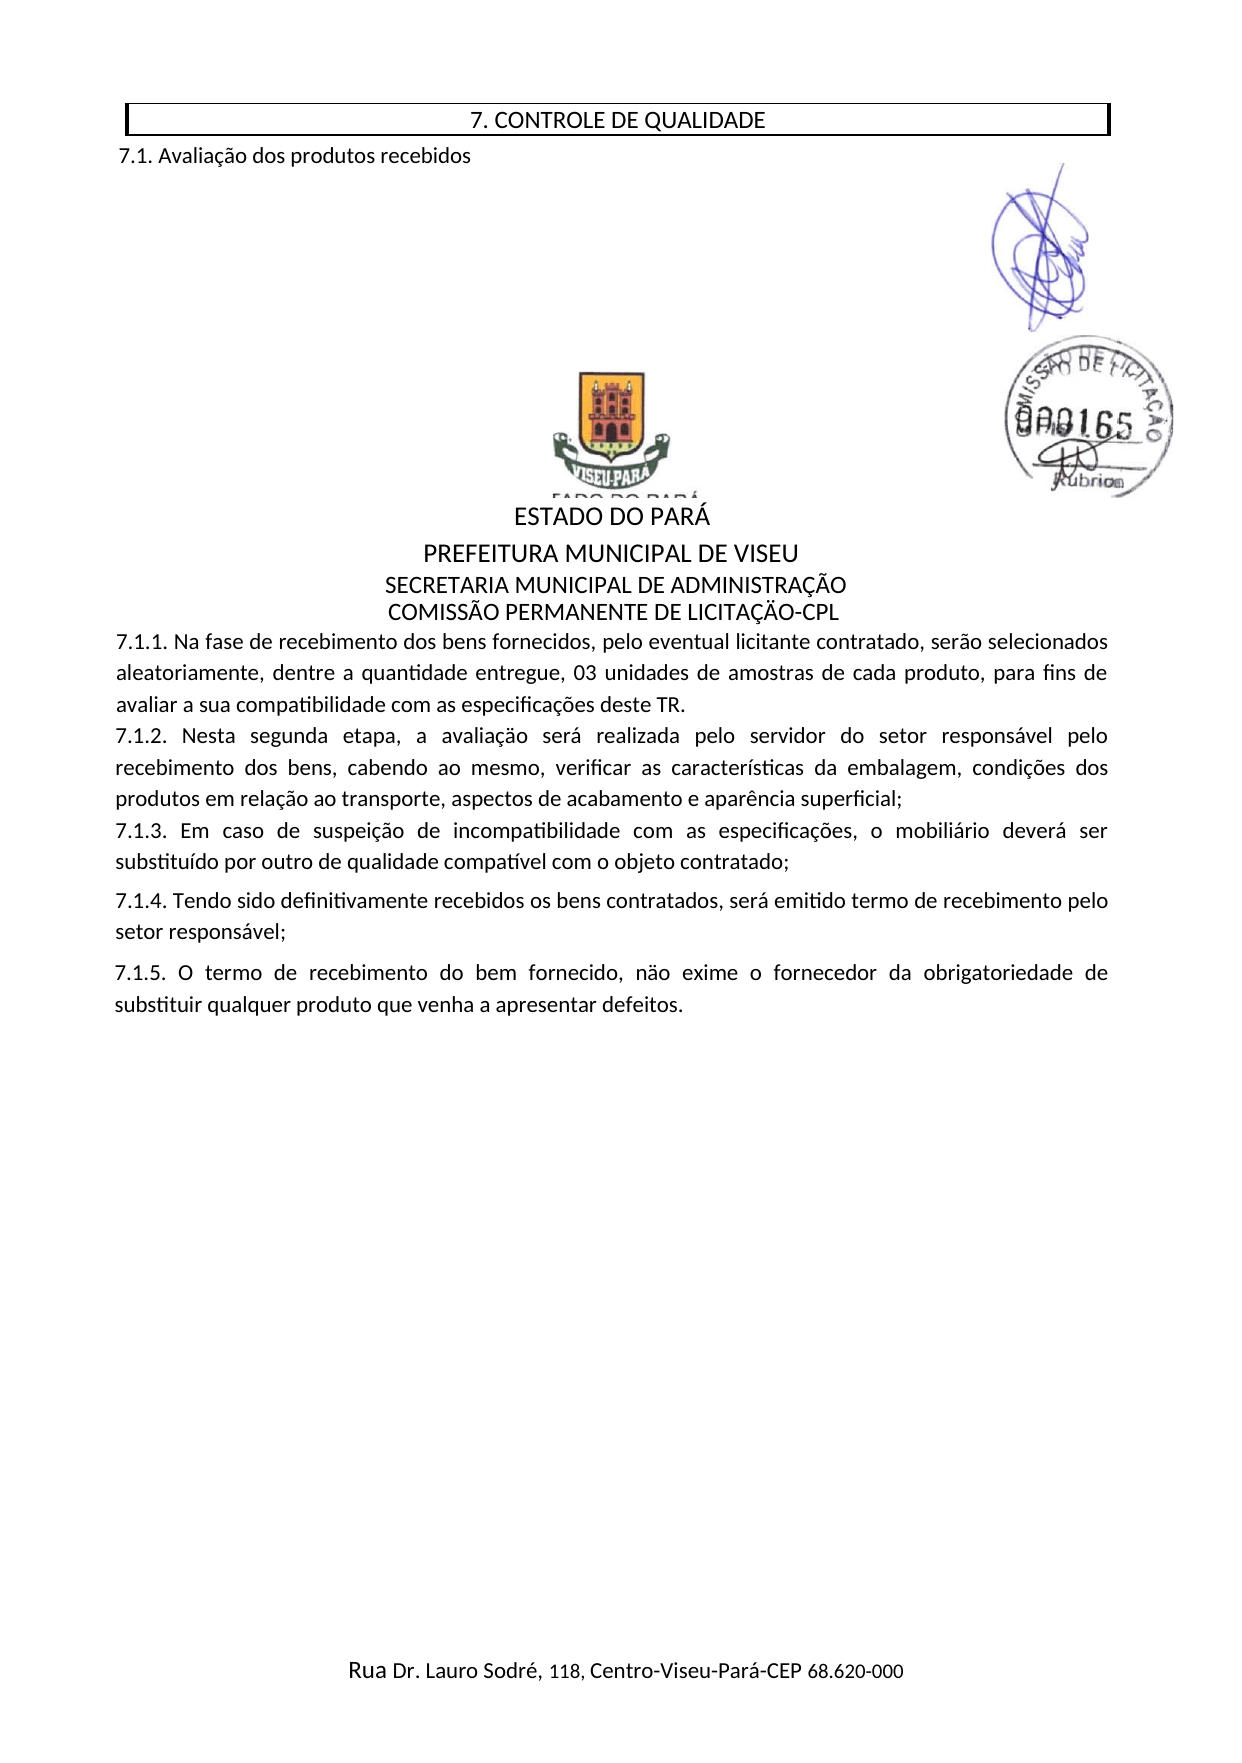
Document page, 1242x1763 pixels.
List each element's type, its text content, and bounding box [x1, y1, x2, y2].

text ESTADO DO PARÁ [132, 499, 1092, 533]
subtitle 7. CONTROLE DE QUALIDADE [129, 104, 1107, 134]
text 7.1.3. Em caso de suspeição de incompatibilidade com as especificações, o mobiliário deverá ser substituído por outro de qualidade compatível com o objeto contratado; [115, 816, 1110, 875]
text 7.1.4. Tendo sido definitivamente recebidos os bens contratados, será emitido termo de recebimento pelo setor responsável; [115, 886, 1110, 945]
text 7.1.2. Nesta segunda etapa, a avaliaçäo será realizada pelo servidor do setor responsável pelo recebimento dos bens, cabendo ao mesmo, verificar as características da embalagem, condições dos produtos em relação ao transporte, aspectos de acabamento e aparência superficial; [115, 722, 1110, 812]
text 7.1.1. Na fase de recebimento dos bens fornecidos, pelo eventual licitante contratado, serão selecionados aleatoriamente, dentre a quantidade entregue, 03 unidades de amostras de cada produto, para fins de avaliar a sua compatibilidade com as especificações deste TR. [116, 627, 1110, 718]
text 7.1. Avaliação dos produtos recebidos [52, 142, 1111, 331]
text PREFEITURA MUNICIPAL DE VISEU [132, 536, 1090, 569]
text SECRETARIA MUNICIPAL DE ADMINISTRAÇÃO COMISSÃO PERMANENTE DE LICITAÇÄO-CPL [385, 572, 945, 627]
text 7.1.5. O termo de recebimento do bem fornecido, näo exime o fornecedor da obrigatoriedade de substituir qualquer produto que venha a apresentar defeitos. [114, 958, 1110, 1018]
